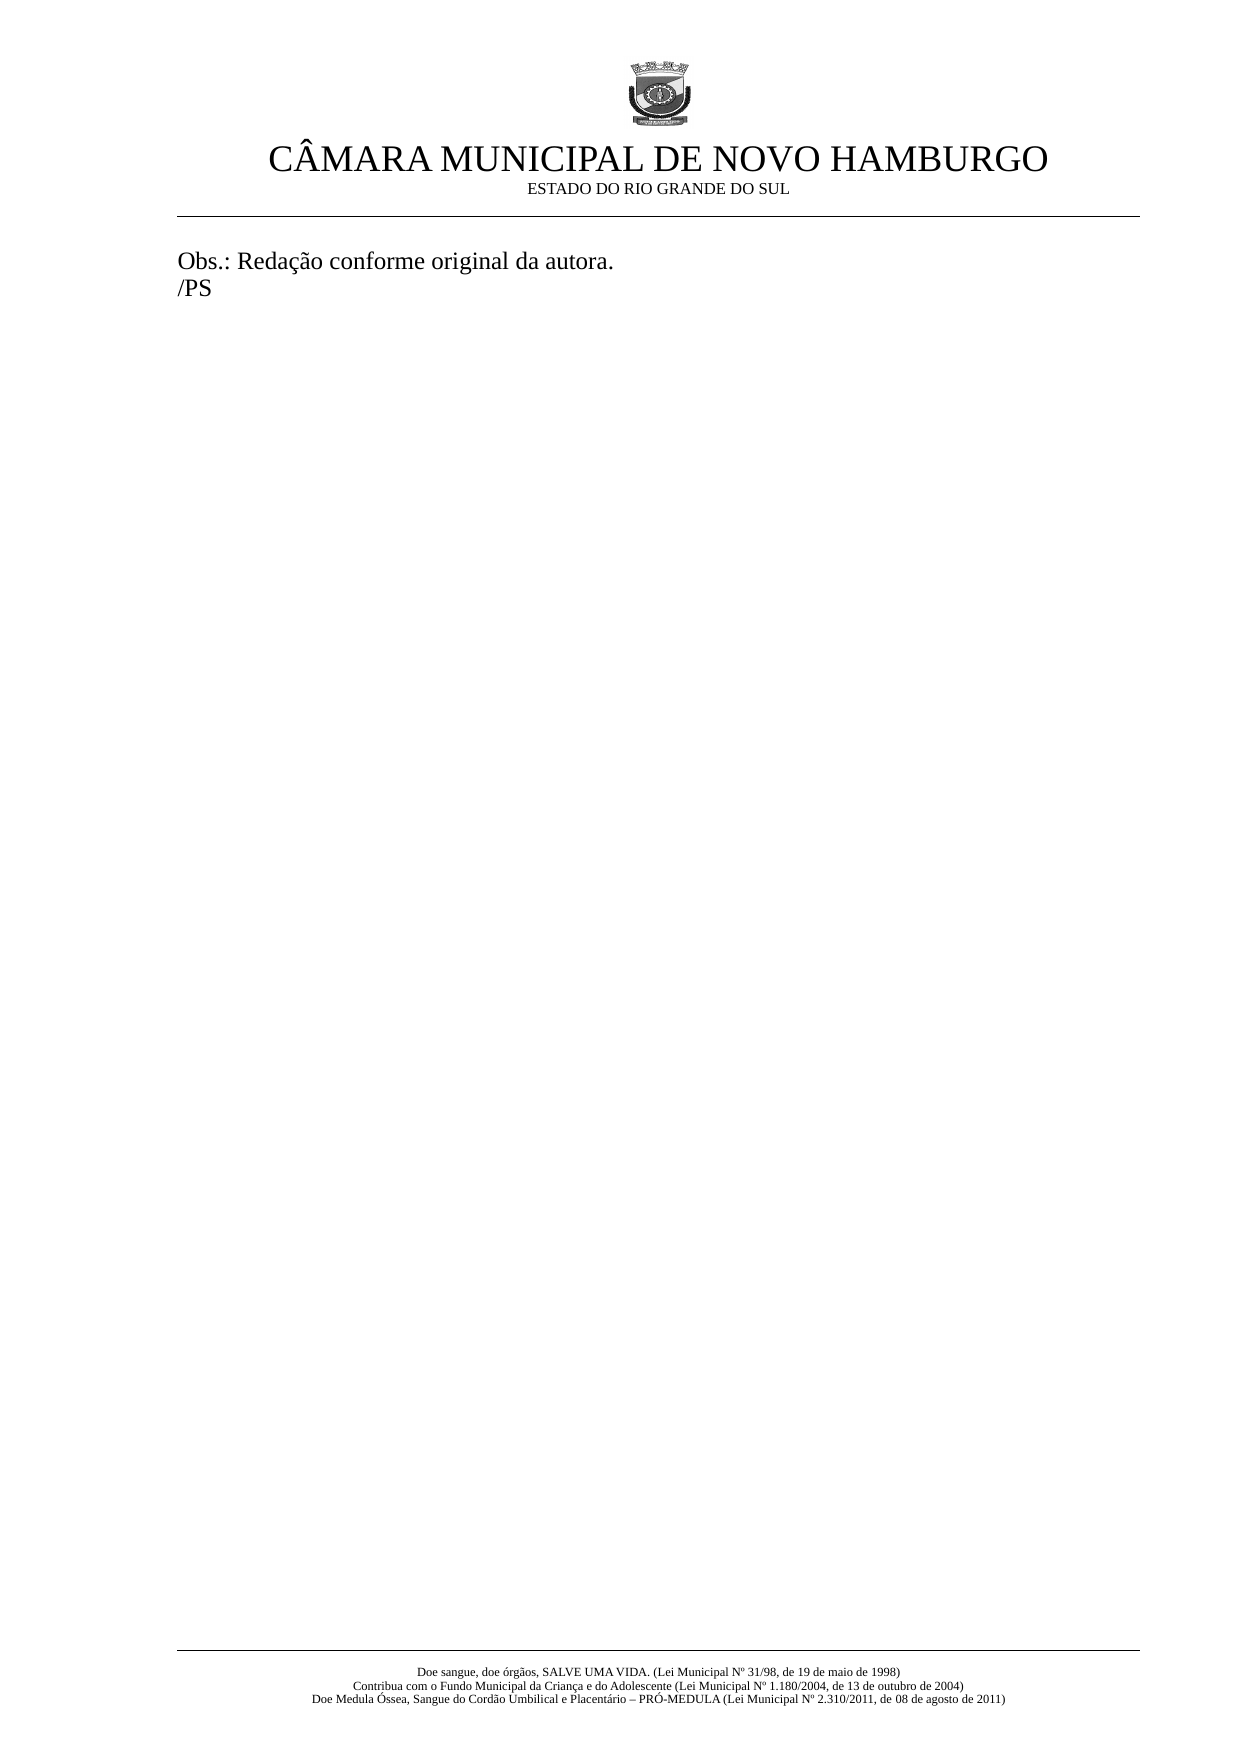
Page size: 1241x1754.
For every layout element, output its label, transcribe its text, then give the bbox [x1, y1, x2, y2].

text Obs.: Redação conforme original da autora. [177, 247, 1140, 274]
text /PS [177, 274, 1140, 302]
